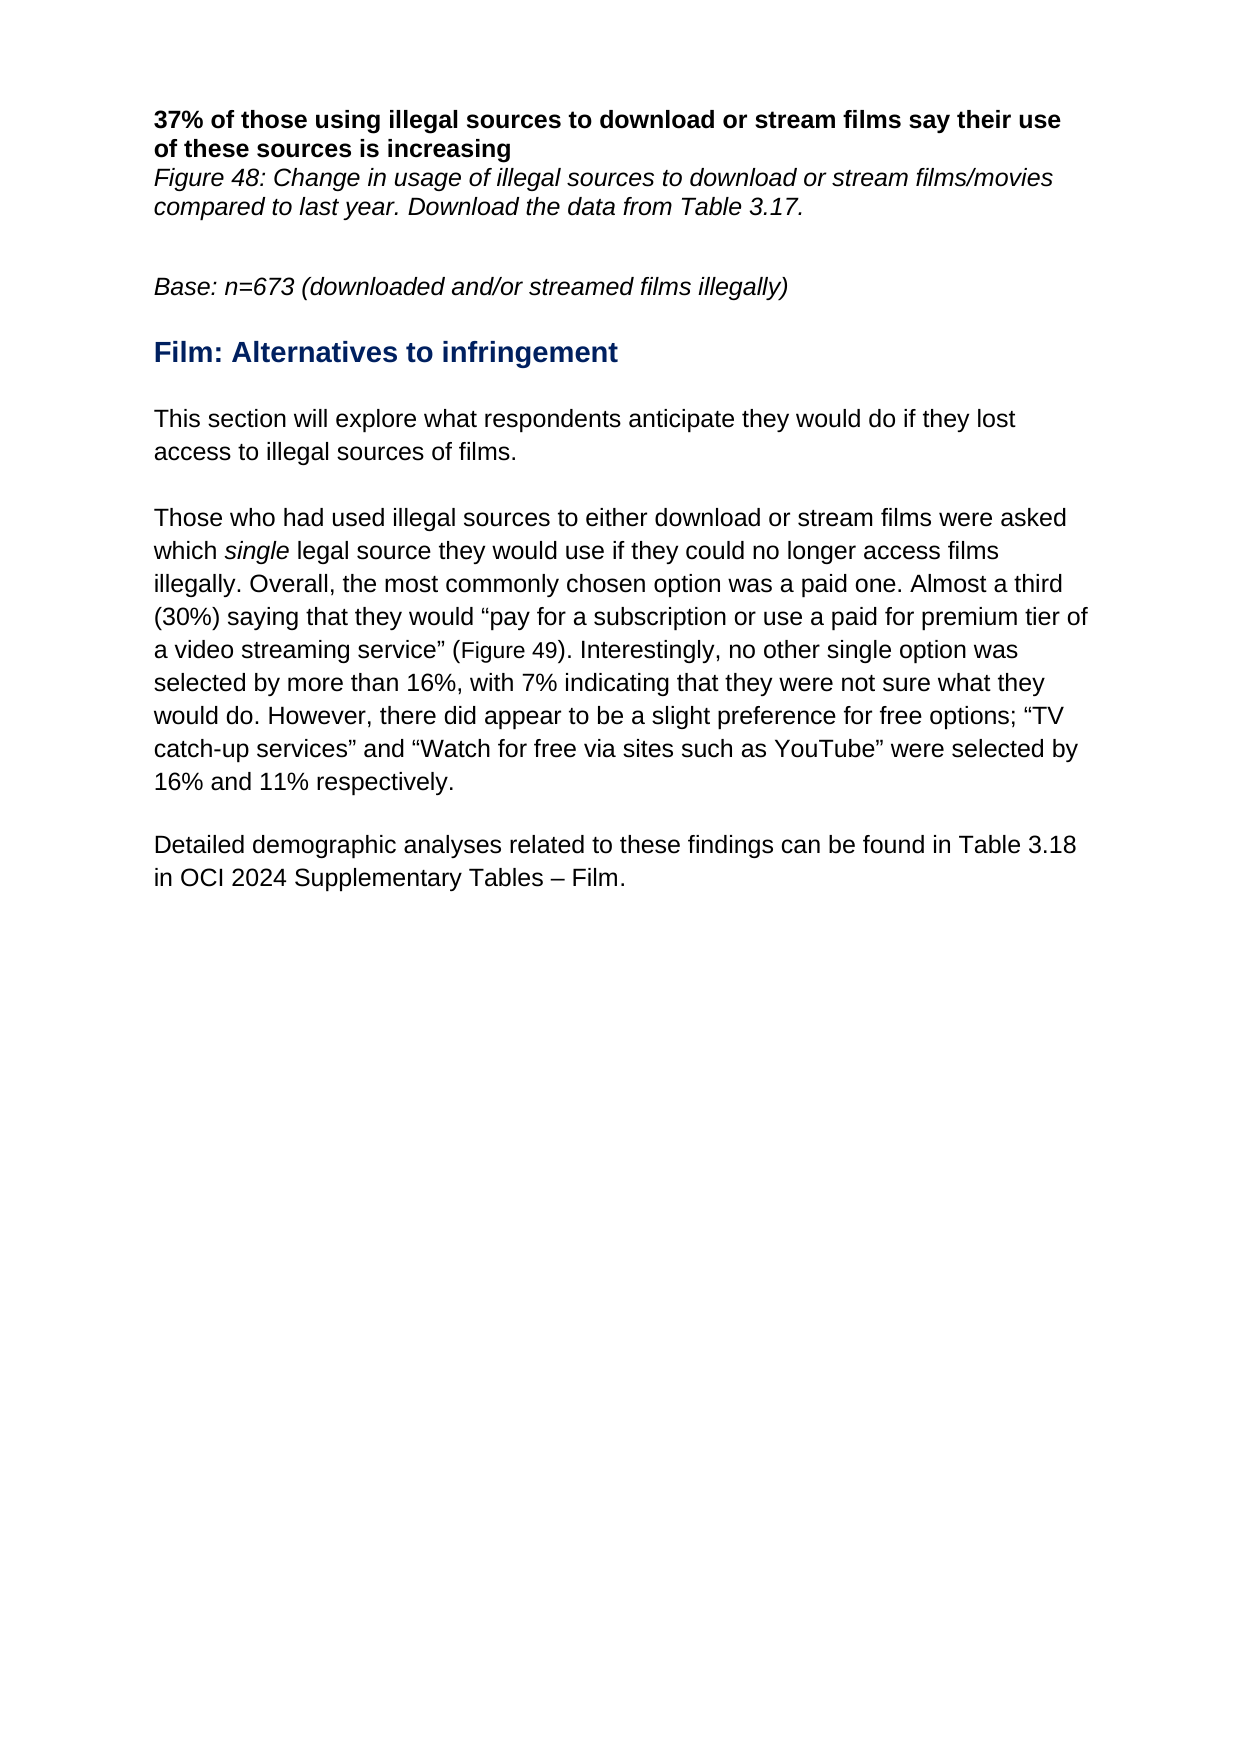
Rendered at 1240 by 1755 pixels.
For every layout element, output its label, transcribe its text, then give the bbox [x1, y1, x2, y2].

subtitle Film: Alternatives to infringement [153, 335, 1089, 368]
text Those who had used illegal sources to either download or stream films were asked which single legal source they would use if they could no longer access films illegally. Overall, the most commonly chosen option was a paid one. Almost a third (30%) saying that they would “pay for a subscription or use a paid for premium tier of a video streaming service” (Figure 49). Interestingly, no other single option was selected by more than 16%, with 7% indicating that they were not sure what they would do. However, there did appear to be a slight preference for free options; “TV catch-up services” and “Watch for free via sites such as YouTube” were selected by 16% and 11% respectively. [153, 503, 1089, 796]
text Base: n=673 (downloaded and/or streamed films illegally) [153, 272, 1089, 300]
text Figure 48: Change in usage of illegal sources to download or stream films/movies compared to last year. Download the data from Table 3.17. [153, 163, 1089, 221]
text This section will explore what respondents anticipate they would do if they lost access to illegal sources of films. [153, 403, 1089, 465]
text Detailed demographic analyses related to these findings can be found in Table 3.18 in OCI 2024 Supplementary Tables – Film. [153, 830, 1101, 892]
subtitle 37% of those using illegal sources to download or stream films say their use of these sources is increasing [153, 106, 1089, 163]
